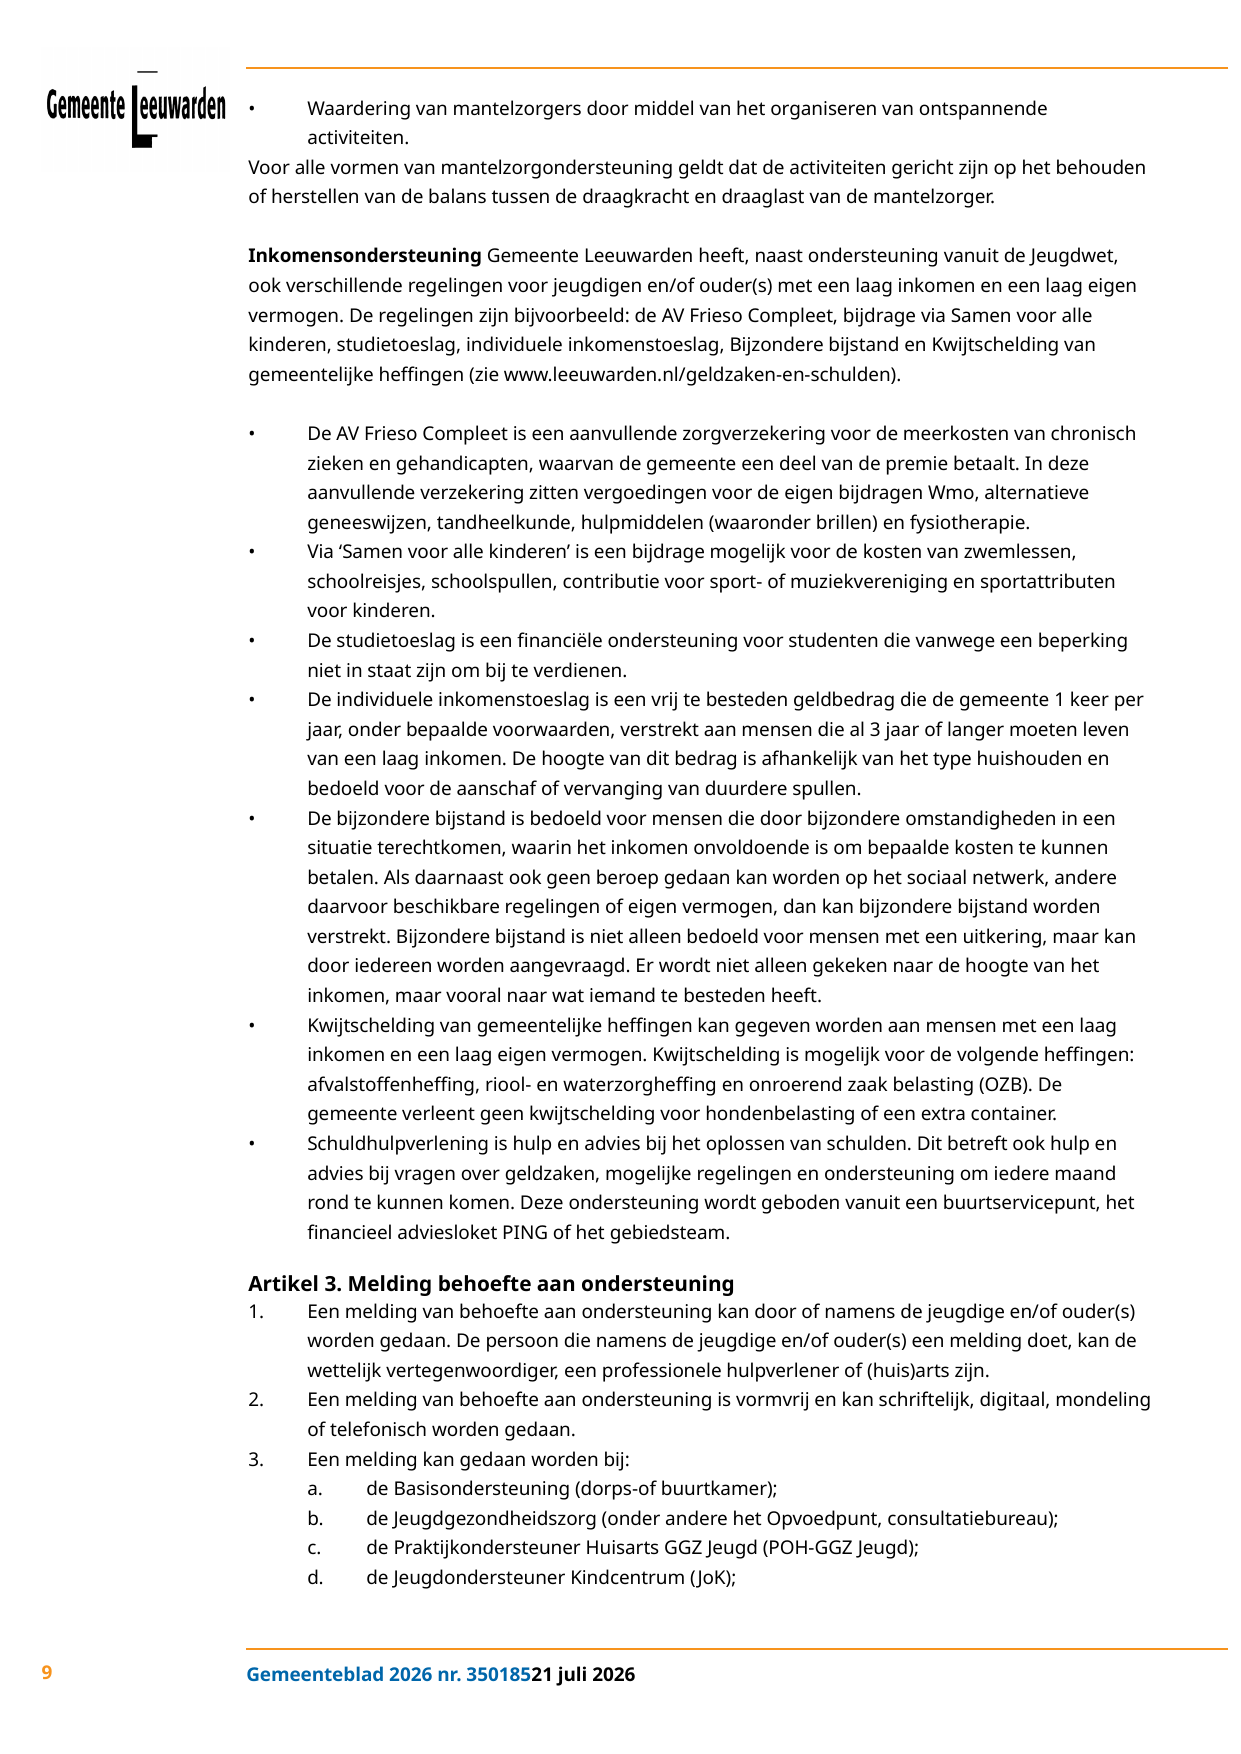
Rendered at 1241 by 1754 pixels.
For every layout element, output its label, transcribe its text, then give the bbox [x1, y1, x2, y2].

list Een melding van behoefte aan ondersteuning is vormvrij en kan schriftelijk, digitaal, mondeling of telefonisch worden gedaan. [248, 1387, 1152, 1442]
list De individuele inkomenstoeslag is een vrij te besteden geldbedrag die de gemeente 1 keer per jaar, onder bepaalde voorwaarden, verstrekt aan mensen die al 3 jaar of langer moeten leven van een laag inkomen. De hoogte van dit bedrag is afhankelijk van het type huishouden en bedoeld voor de aanschaf of vervanging van duurdere spullen. [248, 686, 1152, 801]
list De studietoeslag is een financiële ondersteuning voor studenten die vanwege een beperking niet in staat zijn om bij te verdienen. [248, 627, 1152, 683]
list de Jeugdondersteuner Kindcentrum (JoK); [307, 1564, 1152, 1590]
picture [41, 47, 231, 172]
list de Praktijkondersteuner Huisarts GGZ Jeugd (POH-GGZ Jeugd); [307, 1534, 1152, 1560]
list De bijzondere bijstand is bedoeld voor mensen die door bijzondere omstandigheden in een situatie terechtkomen, waarin het inkomen onvoldoende is om bepaalde kosten te kunnen betalen. Als daarnaast ook geen beroep gedaan kan worden op het sociaal netwerk, andere daarvoor beschikbare regelingen of eigen vermogen, dan kan bijzondere bijstand worden verstrekt. Bijzondere bijstand is niet alleen bedoeld voor mensen met een uitkering, maar kan door iedereen worden aangevraagd. Er wordt niet alleen gekeken naar de hoogte van het inkomen, maar vooral naar wat iemand te besteden heeft. [248, 805, 1152, 1008]
text Voor alle vormen van mantelzorgondersteuning geldt dat de activiteiten gericht zijn op het behouden of herstellen van de balans tussen de draagkracht en draaglast van de mantelzorger. [248, 154, 1152, 209]
text Artikel 3. Melding behoefte aan ondersteuning [248, 1269, 1152, 1298]
list Via ‘Samen voor alle kinderen’ is een bijdrage mogelijk voor de kosten van zwemlessen, schoolreisjes, schoolspullen, contributie voor sport- of muziekvereniging en sportattributen voor kinderen. [248, 538, 1152, 623]
list Schuldhulpverlening is hulp en advies bij het oplossen van schulden. Dit betreft ook hulp en advies bij vragen over geldzaken, mogelijke regelingen en ondersteuning om iedere maand rond te kunnen komen. Deze ondersteuning wordt geboden vanuit een buurtservicepunt, het financieel adviesloket PING of het gebiedsteam. [248, 1130, 1152, 1245]
list Kwijtschelding van gemeentelijke heffingen kan gegeven worden aan mensen met een laag inkomen en een laag eigen vermogen. Kwijtschelding is mogelijk voor de volgende heffingen: afvalstoffenheffing, riool- en waterzorgheffing en onroerend zaak belasting (OZB). De gemeente verleent geen kwijtschelding voor hondenbelasting of een extra container. [248, 1012, 1152, 1126]
text Inkomensondersteuning Gemeente Leeuwarden heeft, naast ondersteuning vanuit de Jeugdwet, ook verschillende regelingen voor jeugdigen en/of ouder(s) met een laag inkomen en een laag eigen vermogen. De regelingen zijn bijvoorbeeld: de AV Frieso Compleet, bijdrage via Samen voor alle kinderen, studietoeslag, individuele inkomenstoeslag, Bijzondere bijstand en Kwijtschelding van gemeentelijke heffingen (zie www.leeuwarden.nl/geldzaken-en-schulden). [248, 243, 1152, 387]
list Een melding van behoefte aan ondersteuning kan door of namens de jeugdige en/of ouder(s) worden gedaan. De persoon die namens de jeugdige en/of ouder(s) een melding doet, kan de wettelijk vertegenwoordiger, een professionele hulpverlener of (huis)arts zijn. [248, 1298, 1152, 1383]
list de Jeugdgezondheidszorg (onder andere het Opvoedpunt, consultatiebureau); [307, 1505, 1152, 1531]
list Waardering van mantelzorgers door middel van het organiseren van ontspannende activiteiten. [248, 95, 1152, 150]
list de Basisondersteuning (dorps-of buurtkamer); [307, 1475, 1152, 1501]
list Een melding kan gedaan worden bij: [248, 1446, 1152, 1471]
list De AV Frieso Compleet is een aanvullende zorgverzekering voor de meerkosten van chronisch zieken en gehandicapten, waarvan de gemeente een deel van de premie betaalt. In deze aanvullende verzekering zitten vergoedingen voor de eigen bijdragen Wmo, alternatieve geneeswijzen, tandheelkunde, hulpmiddelen (waaronder brillen) en fysiotherapie. [248, 420, 1152, 535]
